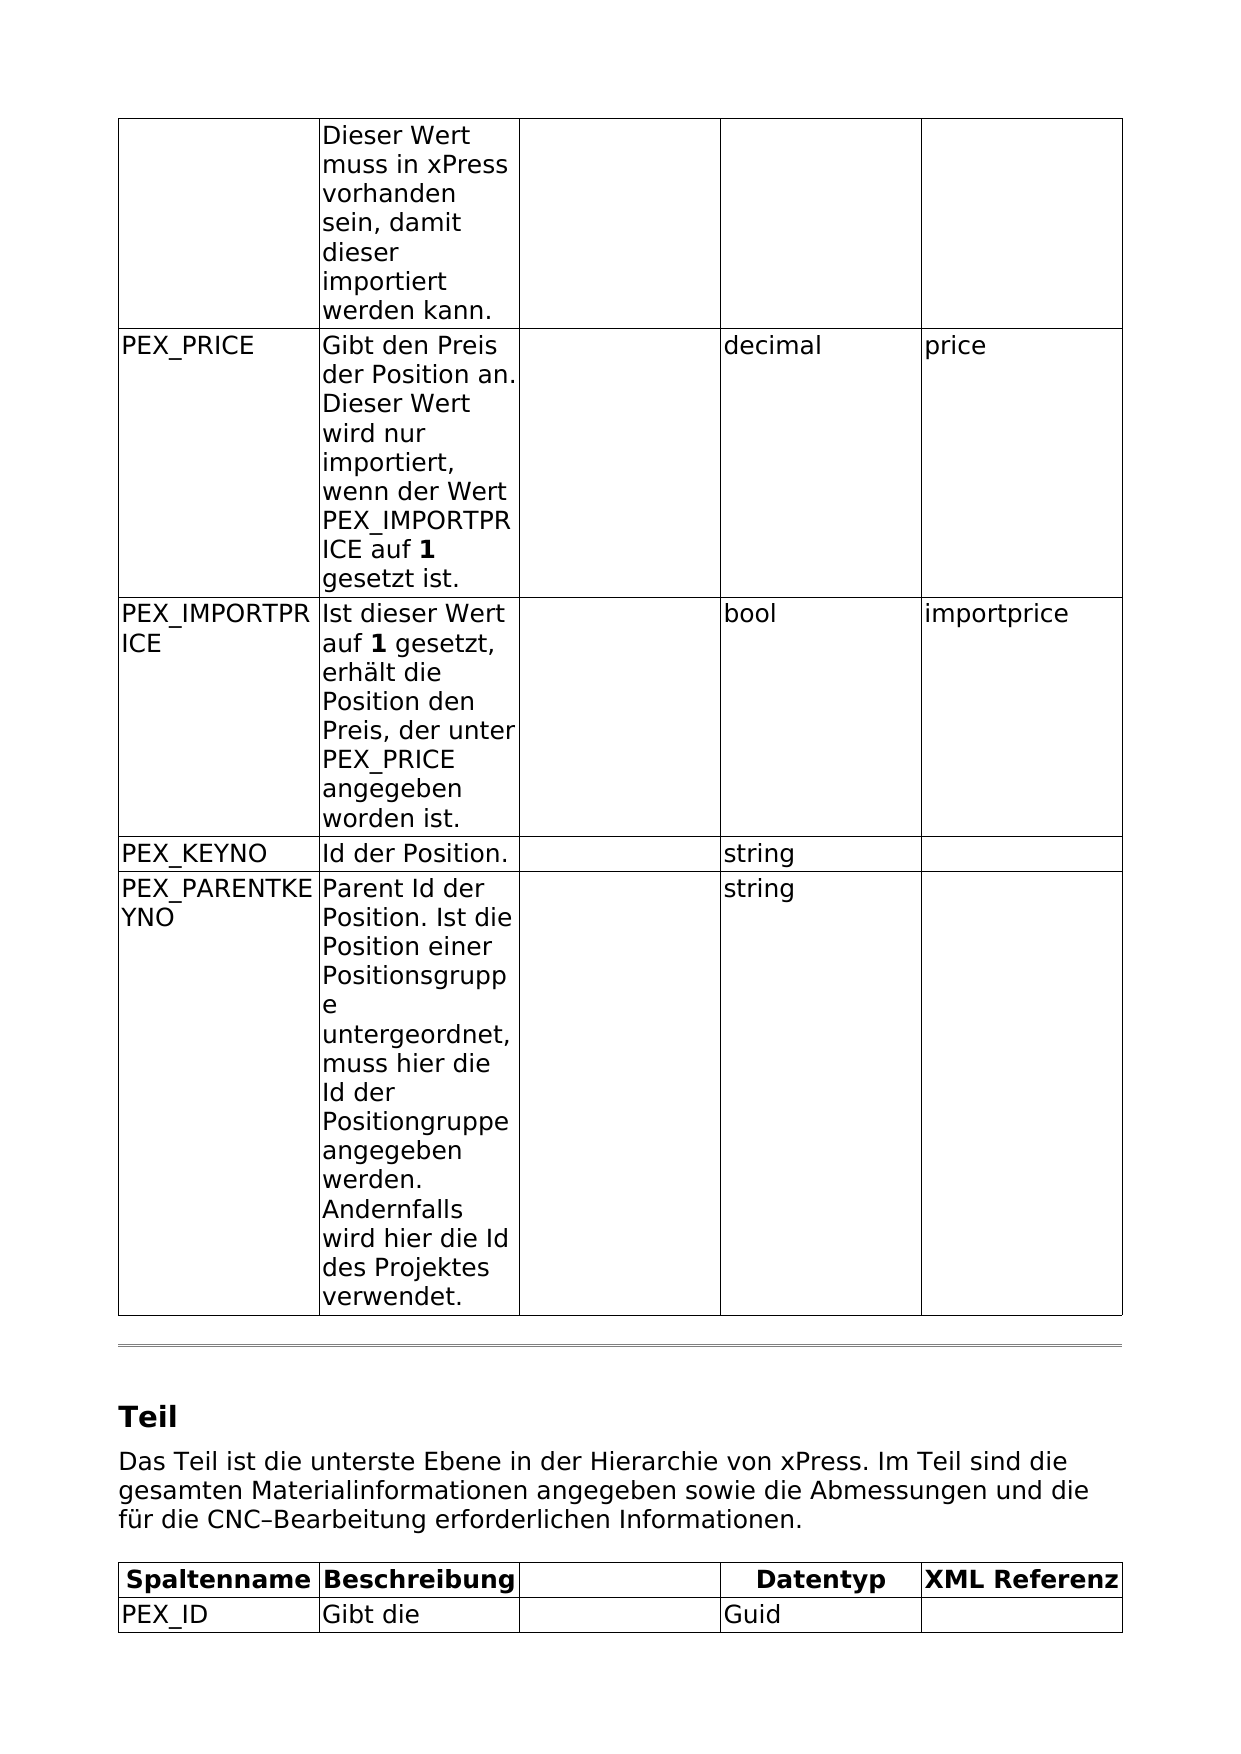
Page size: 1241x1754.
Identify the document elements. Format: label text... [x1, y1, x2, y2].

table_cell Guid [721, 1598, 921, 1632]
table_cell Dieser Wert muss in xPress vorhanden sein, damit dieser importiert werden kann. [320, 119, 519, 328]
table_cell [520, 598, 720, 836]
table_cell PEX_KEYNO [119, 837, 319, 871]
table_cell string [721, 872, 921, 1314]
table_cell [520, 329, 720, 597]
table_header XML Referenz [922, 1563, 1122, 1597]
table_cell Gibt den Preis der Position an. Dieser Wert wird nur importiert, wenn der Wert PEX_IMPORTPRICE auf 1 gesetzt ist. [320, 329, 519, 597]
table_cell [922, 837, 1122, 871]
table_cell [922, 119, 1122, 328]
table_cell Id der Position. [320, 837, 519, 871]
table_cell bool [721, 598, 921, 836]
table_cell Ist dieser Wert auf 1 gesetzt, erhält die Position den Preis, der unter PEX_PRICE angegeben worden ist. [320, 598, 519, 836]
table_cell [119, 119, 319, 328]
table_cell PEX_PRICE [119, 329, 319, 597]
table_cell [520, 119, 720, 328]
table_header Spaltenname [119, 1563, 319, 1597]
table_cell PEX_ID [119, 1598, 319, 1632]
table_header [520, 1563, 720, 1597]
table_cell string [721, 837, 921, 871]
table_cell Parent Id der Position. Ist die Position einer Positionsgruppe untergeordnet, muss hier die Id der Positiongruppe angegeben werden. Andernfalls wird hier die Id des Projektes verwendet. [320, 872, 519, 1314]
table_header Datentyp [721, 1563, 921, 1597]
table_cell price [922, 329, 1122, 597]
table_header Beschreibung [320, 1563, 519, 1597]
table_cell PEX_PARENTKEYNO [119, 872, 319, 1314]
table_cell importprice [922, 598, 1122, 836]
table_cell [922, 872, 1122, 1314]
text Das Teil ist die unterste Ebene in der Hierarchie von xPress. Im Teil sind die gesamten Materialinformationen angegeben sowie die Abmessungen und die für die CNC–Bearbeitung erforderlichen Informationen. [118, 1447, 1122, 1535]
table_cell Gibt die [320, 1598, 519, 1632]
table_cell decimal [721, 329, 921, 597]
table_cell PEX_IMPORTPRICE [119, 598, 319, 836]
table_cell [520, 872, 720, 1314]
table_cell [922, 1598, 1122, 1632]
table_cell [520, 837, 720, 871]
table_cell [520, 1598, 720, 1632]
subtitle Teil [118, 1401, 1122, 1435]
table_cell [721, 119, 921, 328]
